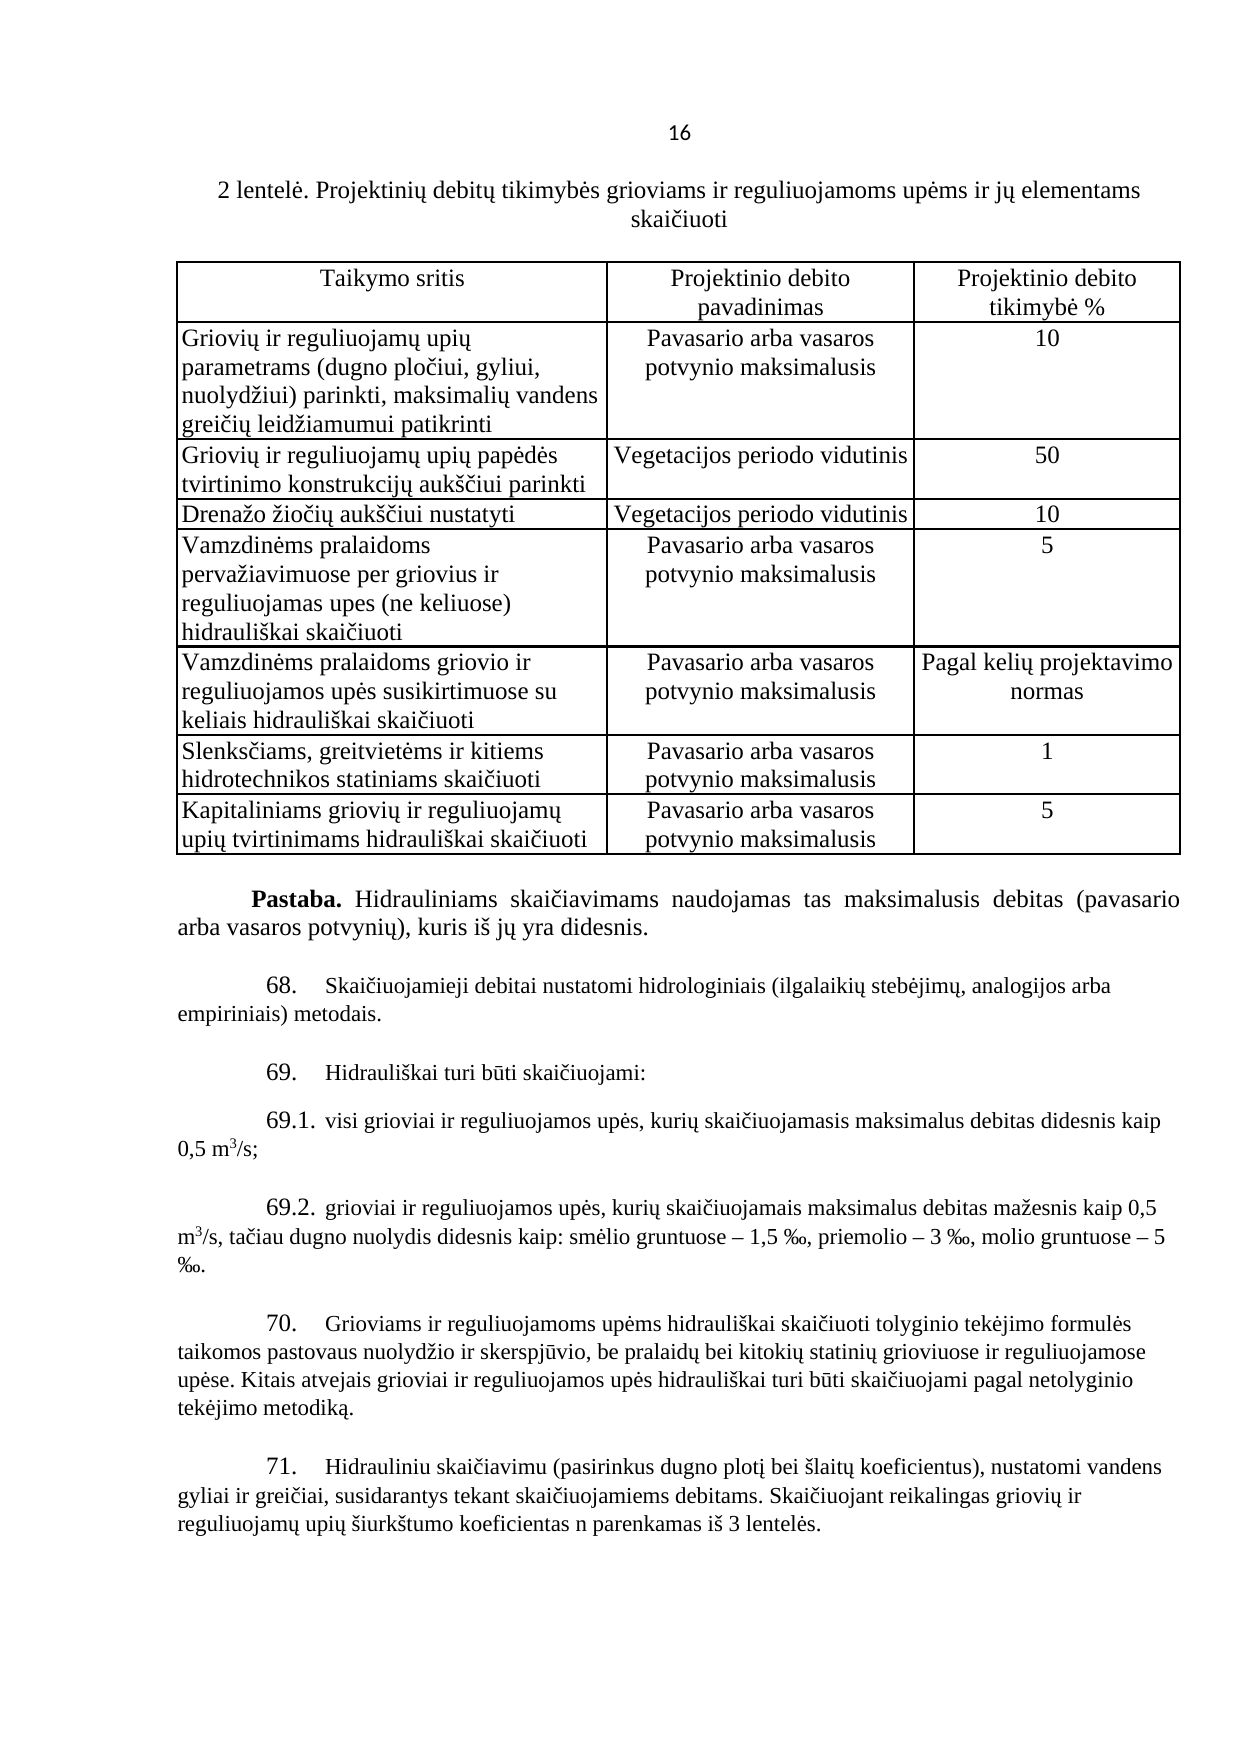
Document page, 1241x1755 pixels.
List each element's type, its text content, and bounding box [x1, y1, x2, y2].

table_cell Kapitaliniams griovių ir reguliuojamų upių tvirtinimams hidrauliškai skaičiuoti [178, 795, 606, 853]
table_cell Pagal kelių projektavimo normas [915, 648, 1179, 734]
table_cell Drenažo žiočių aukščiui nustatyti [178, 500, 606, 528]
table_header Projektinio debito pavadinimas [608, 263, 913, 321]
table_cell 10 [915, 323, 1179, 438]
text 68. Skaičiuojamieji debitai nustatomi hidrologiniais (ilgalaikių stebėjimų, analogijos arba empiriniais) metodais. [177, 970, 1181, 1027]
table_cell 10 [915, 500, 1179, 528]
table_cell Pavasario arba vasaros potvynio maksimalusis [608, 736, 913, 793]
text Pastaba. Hidrauliniams skaičiavimams naudojamas tas maksimalusis debitas (pavasario arba vasaros potvynių), kuris iš jų yra didesnis. [177, 884, 1181, 941]
table_cell Vamzdinėms pralaidoms griovio ir reguliuojamos upės susikirtimuose su keliais hidrauliškai skaičiuoti [178, 648, 606, 734]
text 69. Hidrauliškai turi būti skaičiuojami: [177, 1057, 1181, 1086]
table_cell Pavasario arba vasaros potvynio maksimalusis [608, 530, 913, 645]
table_cell Slenksčiams, greitvietėms ir kitiems hidrotechnikos statiniams skaičiuoti [178, 736, 606, 793]
table_cell Vamzdinėms pralaidoms pervažiavimuose per griovius ir reguliuojamas upes (ne keliuose) hidrauliškai skaičiuoti [178, 530, 606, 645]
text 69.1. visi grioviai ir reguliuojamos upės, kurių skaičiuojamasis maksimalus debitas didesnis kaip 0,5 m3/s; [177, 1105, 1181, 1162]
table_cell 5 [915, 530, 1179, 645]
table_cell Pavasario arba vasaros potvynio maksimalusis [608, 323, 913, 438]
table_cell Griovių ir reguliuojamų upių parametrams (dugno pločiui, gyliui, nuolydžiui) parinkti, maksimalių vandens greičių leidžiamumui patikrinti [178, 323, 606, 438]
table_cell 5 [915, 795, 1179, 853]
table_cell Griovių ir reguliuojamų upių papėdės tvirtinimo konstrukcijų aukščiui parinkti [178, 440, 606, 497]
table_header Taikymo sritis [178, 263, 606, 321]
table_header Projektinio debito tikimybė % [915, 263, 1179, 321]
table_cell Vegetacijos periodo vidutinis [608, 440, 913, 497]
text 70. Grioviams ir reguliuojamoms upėms hidrauliškai skaičiuoti tolyginio tekėjimo formulės taikomos pastovaus nuolydžio ir skerspjūvio, be pralaidų bei kitokių statinių grioviuose ir reguliuojamose upėse. Kitais atvejais grioviai ir reguliuojamos upės hidrauliškai turi būti skaičiuojami pagal netolyginio tekėjimo metodiką. [177, 1308, 1181, 1421]
table_cell 1 [915, 736, 1179, 793]
text 69.2. grioviai ir reguliuojamos upės, kurių skaičiuojamais maksimalus debitas mažesnis kaip 0,5 m3/s, tačiau dugno nuolydis didesnis kaip: smėlio gruntuose – 1,5 ‰, priemolio – 3 ‰, molio gruntuose – 5 ‰. [177, 1192, 1181, 1277]
table_cell Pavasario arba vasaros potvynio maksimalusis [608, 648, 913, 734]
table_cell Vegetacijos periodo vidutinis [608, 500, 913, 528]
text 2 lentelė. Projektinių debitų tikimybės grioviams ir reguliuojamoms upėms ir jų elementams skaičiuoti [177, 175, 1181, 232]
text 71. Hidrauliniu skaičiavimu (pasirinkus dugno plotį bei šlaitų koeficientus), nustatomi vandens gyliai ir greičiai, susidarantys tekant skaičiuojamiems debitams. Skaičiuojant reikalingas griovių ir reguliuojamų upių šiurkštumo koeficientas n parenkamas iš 3 lentelės. [177, 1451, 1181, 1536]
table_cell 50 [915, 440, 1179, 497]
table_cell Pavasario arba vasaros potvynio maksimalusis [608, 795, 913, 853]
